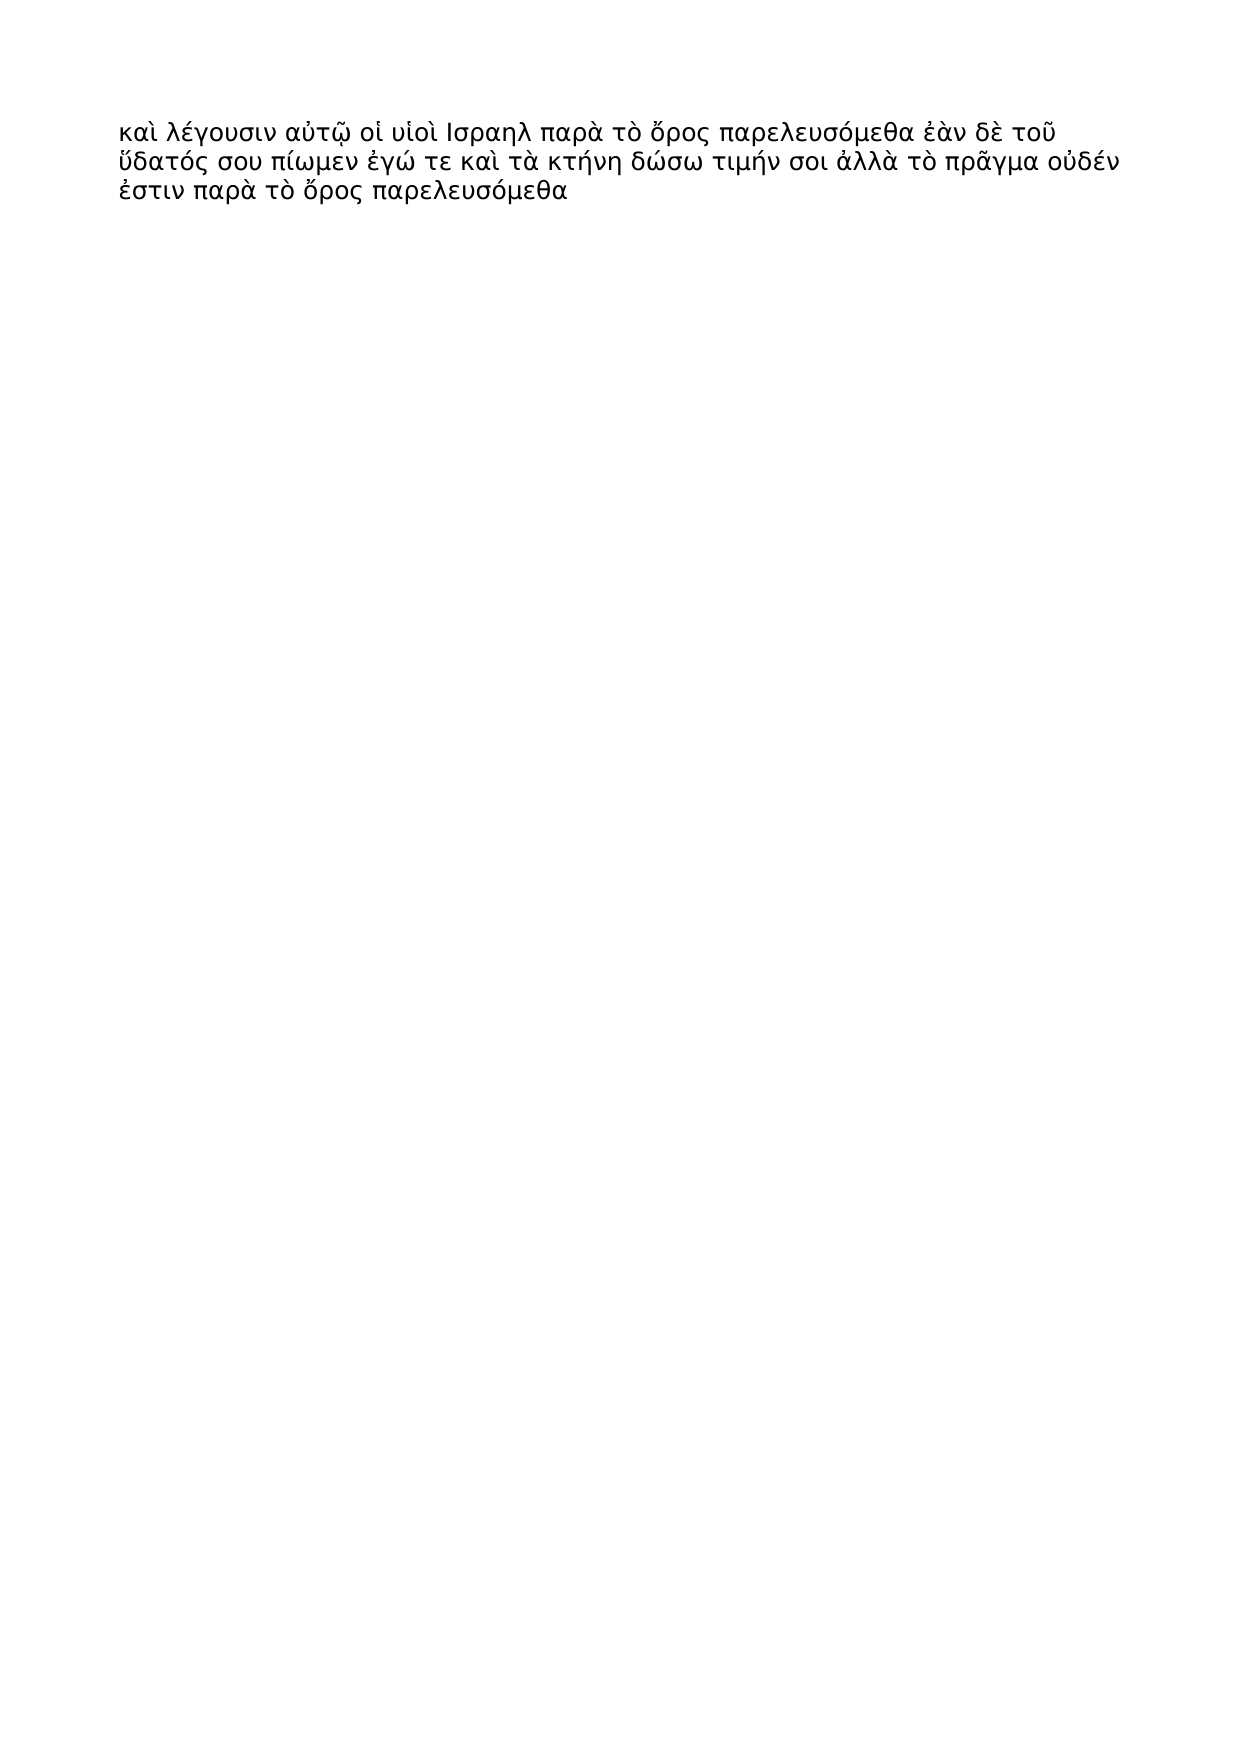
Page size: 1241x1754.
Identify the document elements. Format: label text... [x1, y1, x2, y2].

text καὶ λέγουσιν αὐτῷ οἱ υἱοὶ Ισραηλ παρὰ τὸ ὄρος παρελευσόμεθα ἐὰν δὲ τοῦ ὕδατός σου πίωμεν ἐγώ τε καὶ τὰ κτήνη δώσω τιμήν σοι ἀλλὰ τὸ πρᾶγμα οὐδέν ἐστιν παρὰ τὸ ὄρος παρελευσόμεθα [118, 118, 1122, 206]
